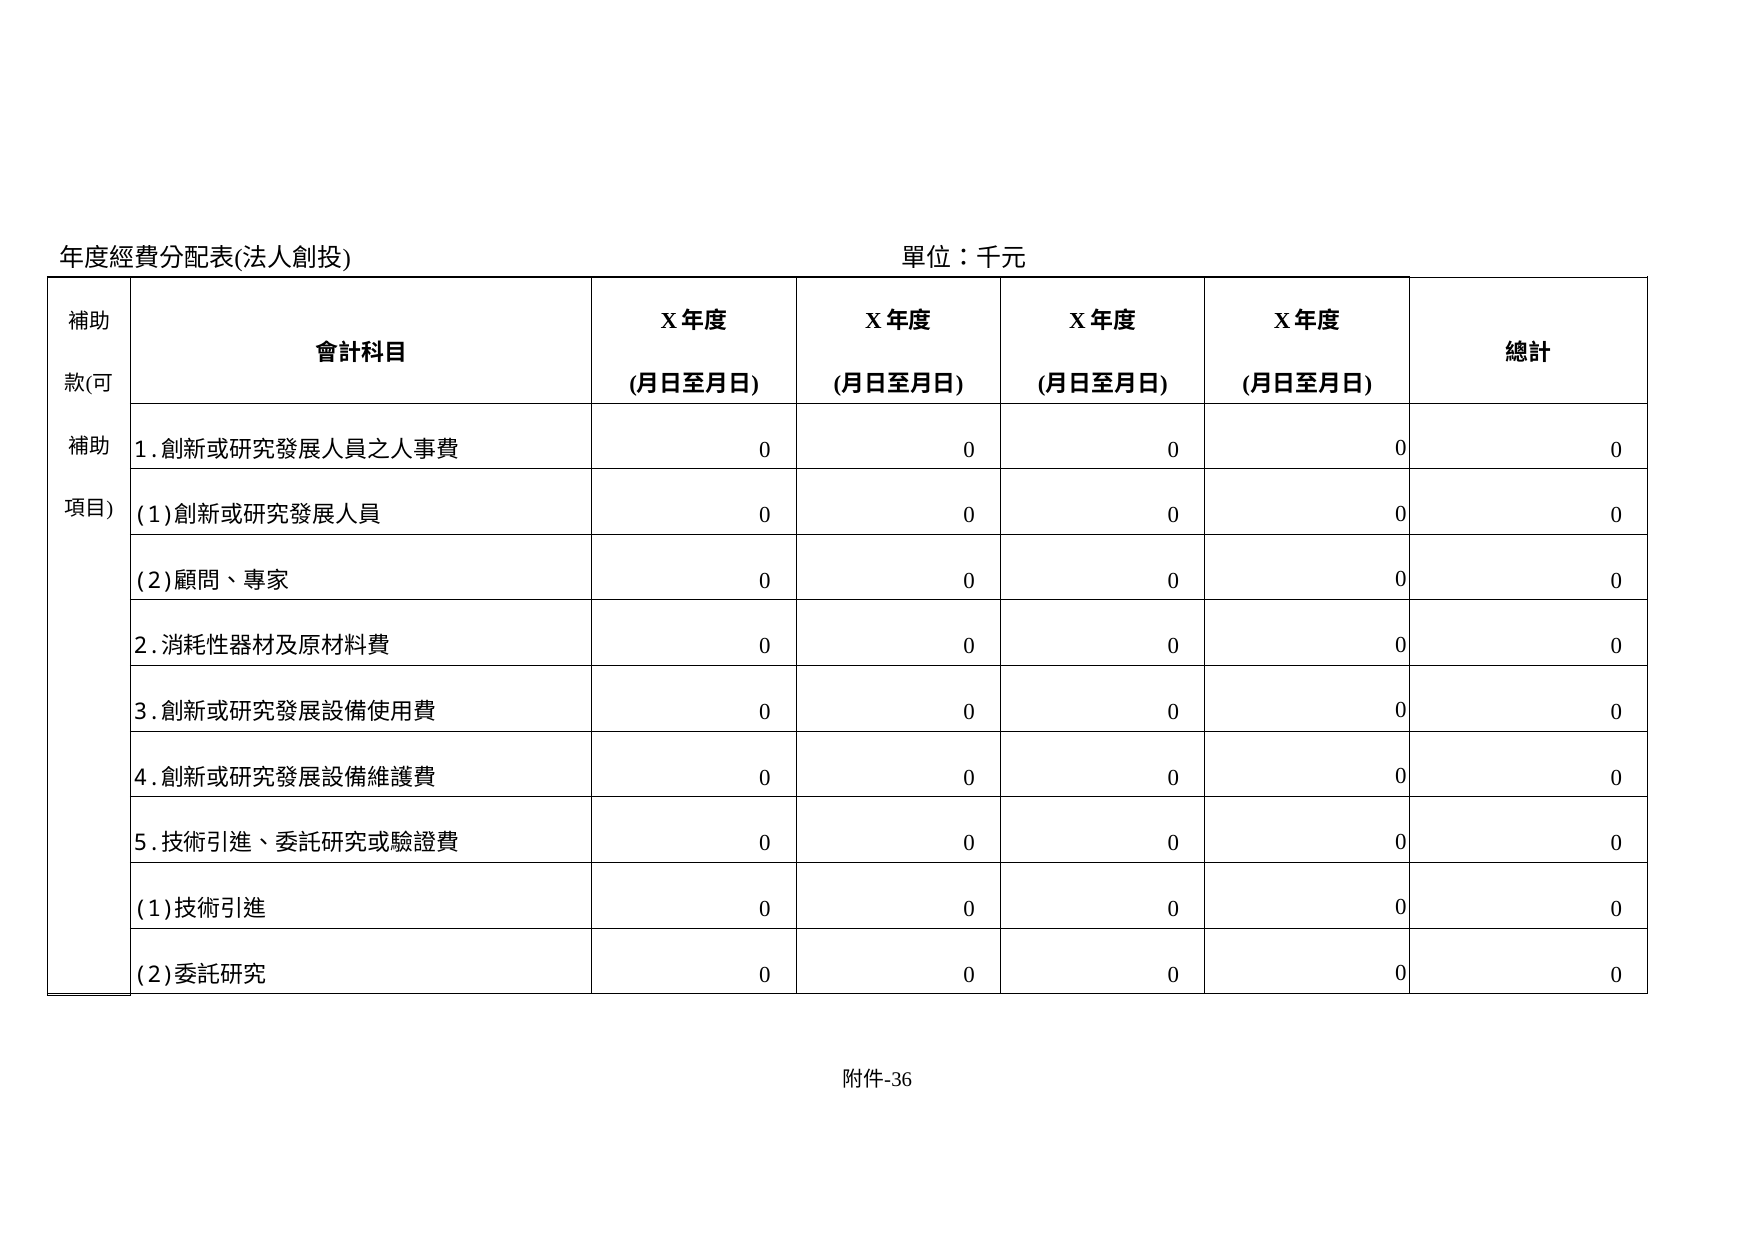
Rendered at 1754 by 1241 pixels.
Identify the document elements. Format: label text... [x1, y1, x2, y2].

table_cell 0 [592, 404, 796, 468]
table_cell 0 [1205, 600, 1409, 665]
table_header X年度 (月日至月日) [592, 278, 796, 402]
table_cell 0 [592, 863, 796, 927]
text 年度經費分配表(法人創投) 單位：千元 [59, 214, 1636, 276]
table_cell 0 [797, 929, 1000, 993]
table_cell (1)創新或研究發展人員 [131, 469, 591, 534]
table_cell 0 [797, 797, 1000, 862]
table_cell 0 [592, 666, 796, 731]
table_cell 0 [1001, 797, 1204, 862]
table_cell 0 [797, 469, 1000, 534]
table_cell 0 [797, 732, 1000, 796]
table_cell 0 [1001, 469, 1204, 534]
table_cell 0 [1410, 797, 1647, 862]
table_cell 0 [1205, 535, 1409, 599]
table_cell 3.創新或研究發展設備使用費 [131, 666, 591, 731]
table_cell 0 [1001, 929, 1204, 993]
table_header X年度 (月日至月日) [1205, 278, 1409, 402]
table_header X年度 (月日至月日) [1001, 278, 1204, 402]
table_cell 0 [1410, 863, 1647, 927]
table_cell (2)顧問、專家 [131, 535, 591, 599]
table_cell 0 [1001, 535, 1204, 599]
table_cell 0 [592, 797, 796, 862]
table_cell 0 [1205, 404, 1409, 468]
table_cell 0 [1205, 929, 1409, 993]
table_cell 0 [1410, 469, 1647, 534]
table_cell 0 [1410, 535, 1647, 599]
table_cell 1.創新或研究發展人員之人事費 [131, 404, 591, 468]
table_cell 0 [592, 929, 796, 993]
table_cell 0 [1410, 600, 1647, 665]
table_cell 0 [1205, 863, 1409, 927]
table_cell 0 [1001, 863, 1204, 927]
table_header 會計科目 [131, 278, 591, 402]
table_cell 0 [797, 666, 1000, 731]
table_cell 0 [1205, 666, 1409, 731]
table_header X年度 (月日至月日) [797, 278, 1000, 402]
table_cell 0 [797, 863, 1000, 927]
table_header 補助款(可補助項目) [48, 278, 130, 993]
table_cell 0 [1410, 732, 1647, 796]
table_cell 0 [592, 732, 796, 796]
table_cell 4.創新或研究發展設備維護費 [131, 732, 591, 796]
table_cell 2.消耗性器材及原材料費 [131, 600, 591, 665]
table_cell (1)技術引進 [131, 863, 591, 927]
table_cell 0 [1001, 404, 1204, 468]
table_cell 0 [797, 535, 1000, 599]
table_cell 0 [1410, 404, 1647, 468]
table_cell 0 [797, 404, 1000, 468]
table_cell 0 [592, 600, 796, 665]
table_cell 0 [1001, 600, 1204, 665]
table_cell 0 [1410, 666, 1647, 731]
table_cell 5.技術引進、委託研究或驗證費 [131, 797, 591, 862]
table_cell 0 [797, 600, 1000, 665]
table_cell 0 [1205, 732, 1409, 796]
table_cell 0 [1410, 929, 1647, 993]
table_cell 0 [592, 535, 796, 599]
table_cell 0 [1001, 666, 1204, 731]
table_header 總計 [1410, 278, 1647, 402]
table_cell 0 [1205, 469, 1409, 534]
table_cell (2)委託研究 [131, 929, 591, 993]
table_cell 0 [1205, 797, 1409, 862]
table_cell 0 [1001, 732, 1204, 796]
table_cell 0 [592, 469, 796, 534]
